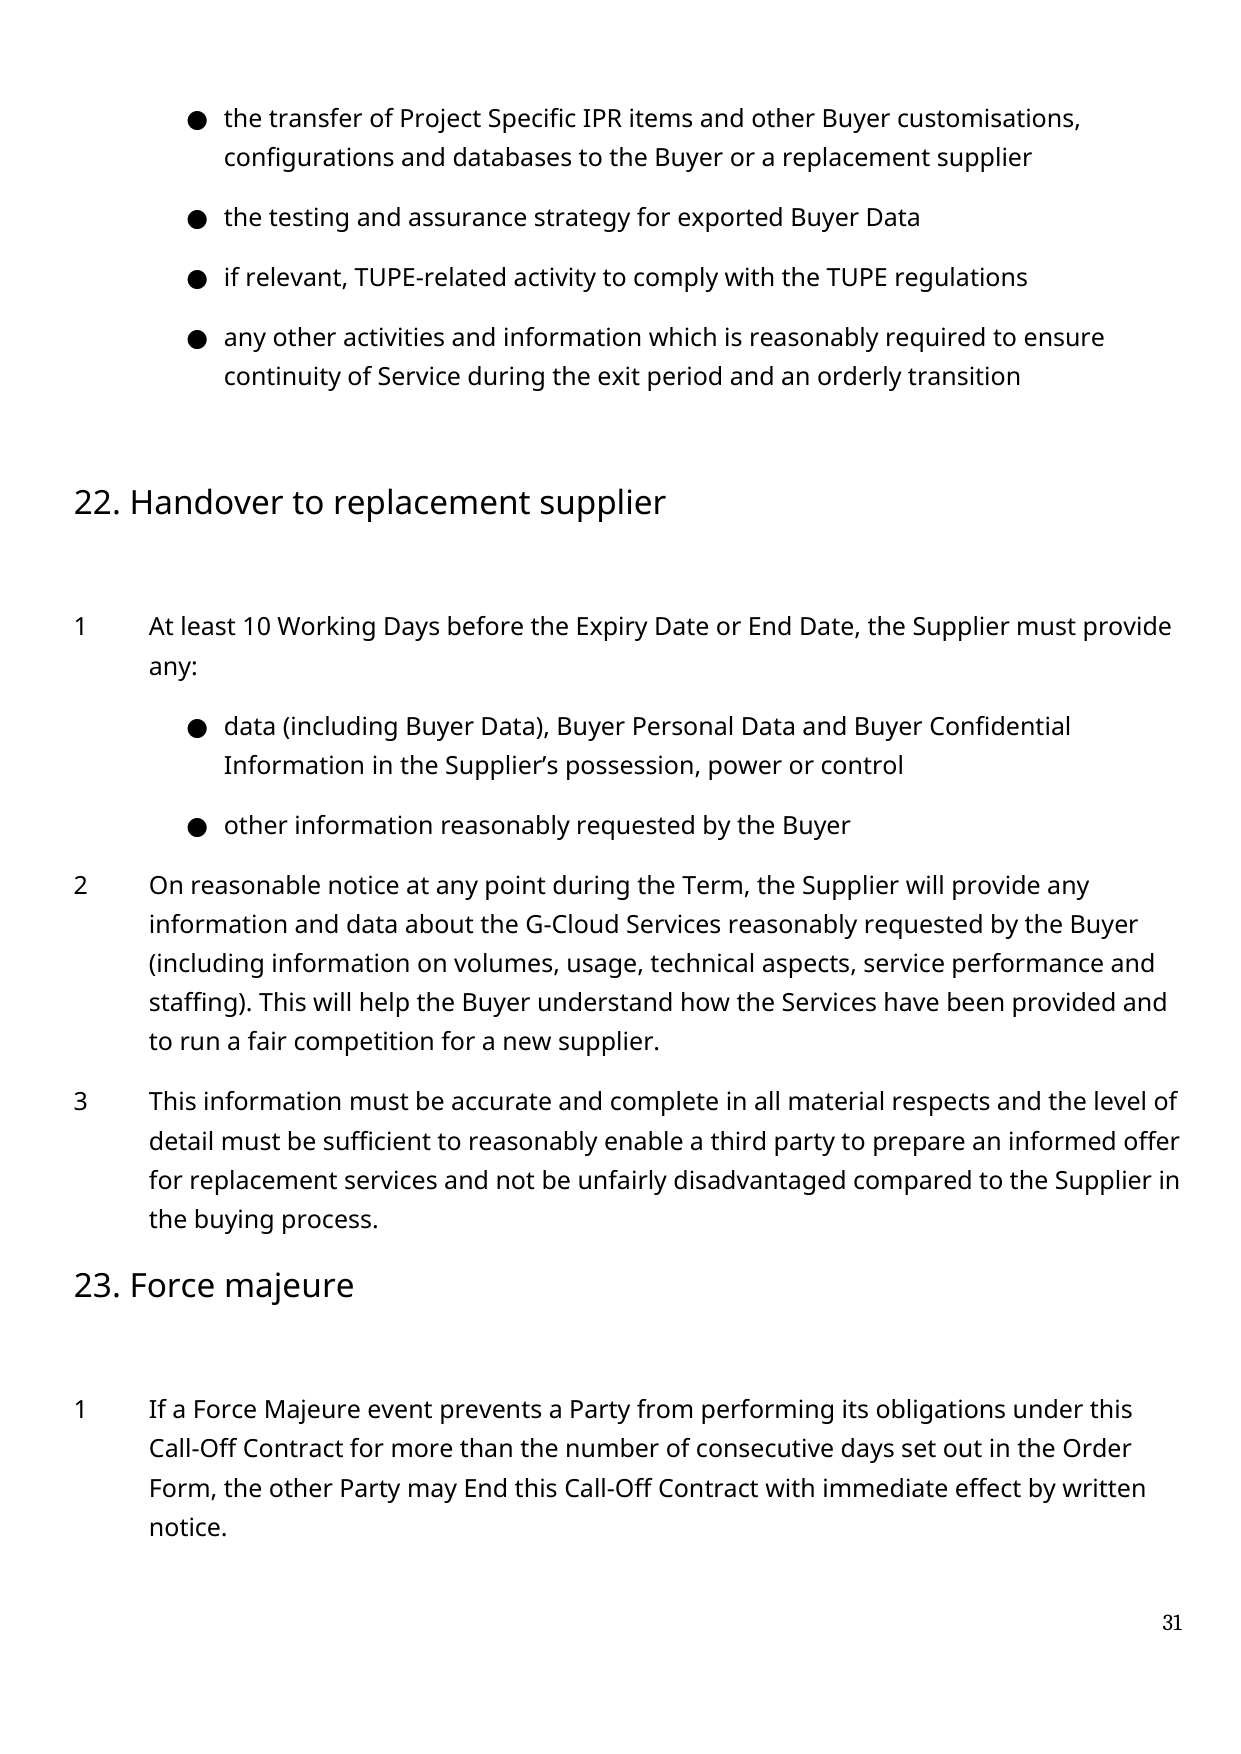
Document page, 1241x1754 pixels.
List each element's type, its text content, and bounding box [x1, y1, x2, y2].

list data (including Buyer Data), Buyer Personal Data and Buyer Confidential Information in the Supplier’s possession, power or control [186, 708, 1181, 781]
subtitle 23. Force majeure [74, 1262, 1181, 1307]
list If a Force Majeure event prevents a Party from performing its obligations under this Call-Off Contract for more than the number of consecutive days set out in the Order Form, the other Party may End this Call-Off Contract with immediate effect by written notice. [73, 1392, 1181, 1543]
list the transfer of Project Specific IPR items and other Buyer customisations, configurations and databases to the Buyer or a replacement supplier [186, 100, 1181, 173]
list any other activities and information which is reasonably required to ensure continuity of Service during the exit period and an orderly transition [186, 319, 1181, 393]
list On reasonable notice at any point during the Term, the Supplier will provide any information and data about the G-Cloud Services reasonably requested by the Buyer (including information on volumes, usage, technical aspects, service performance and staffing). This will help the Buyer understand how the Services have been provided and to run a fair competition for a new supplier. [73, 867, 1181, 1058]
subtitle 22. Handover to replacement supplier [74, 479, 1181, 524]
list if relevant, TUPE-related activity to comply with the TUPE regulations [186, 259, 1181, 293]
list the testing and assurance strategy for exported Buyer Data [186, 199, 1181, 233]
list At least 10 Working Days before the Expiry Date or End Date, the Supplier must provide any: [73, 609, 1181, 682]
list This information must be accurate and complete in all material respects and the level of detail must be sufficient to reasonably enable a third party to prepare an informed offer for replacement services and not be unfairly disadvantaged compared to the Supplier in the buying process. [73, 1084, 1181, 1236]
list other information reasonably requested by the Buyer [186, 807, 1181, 841]
